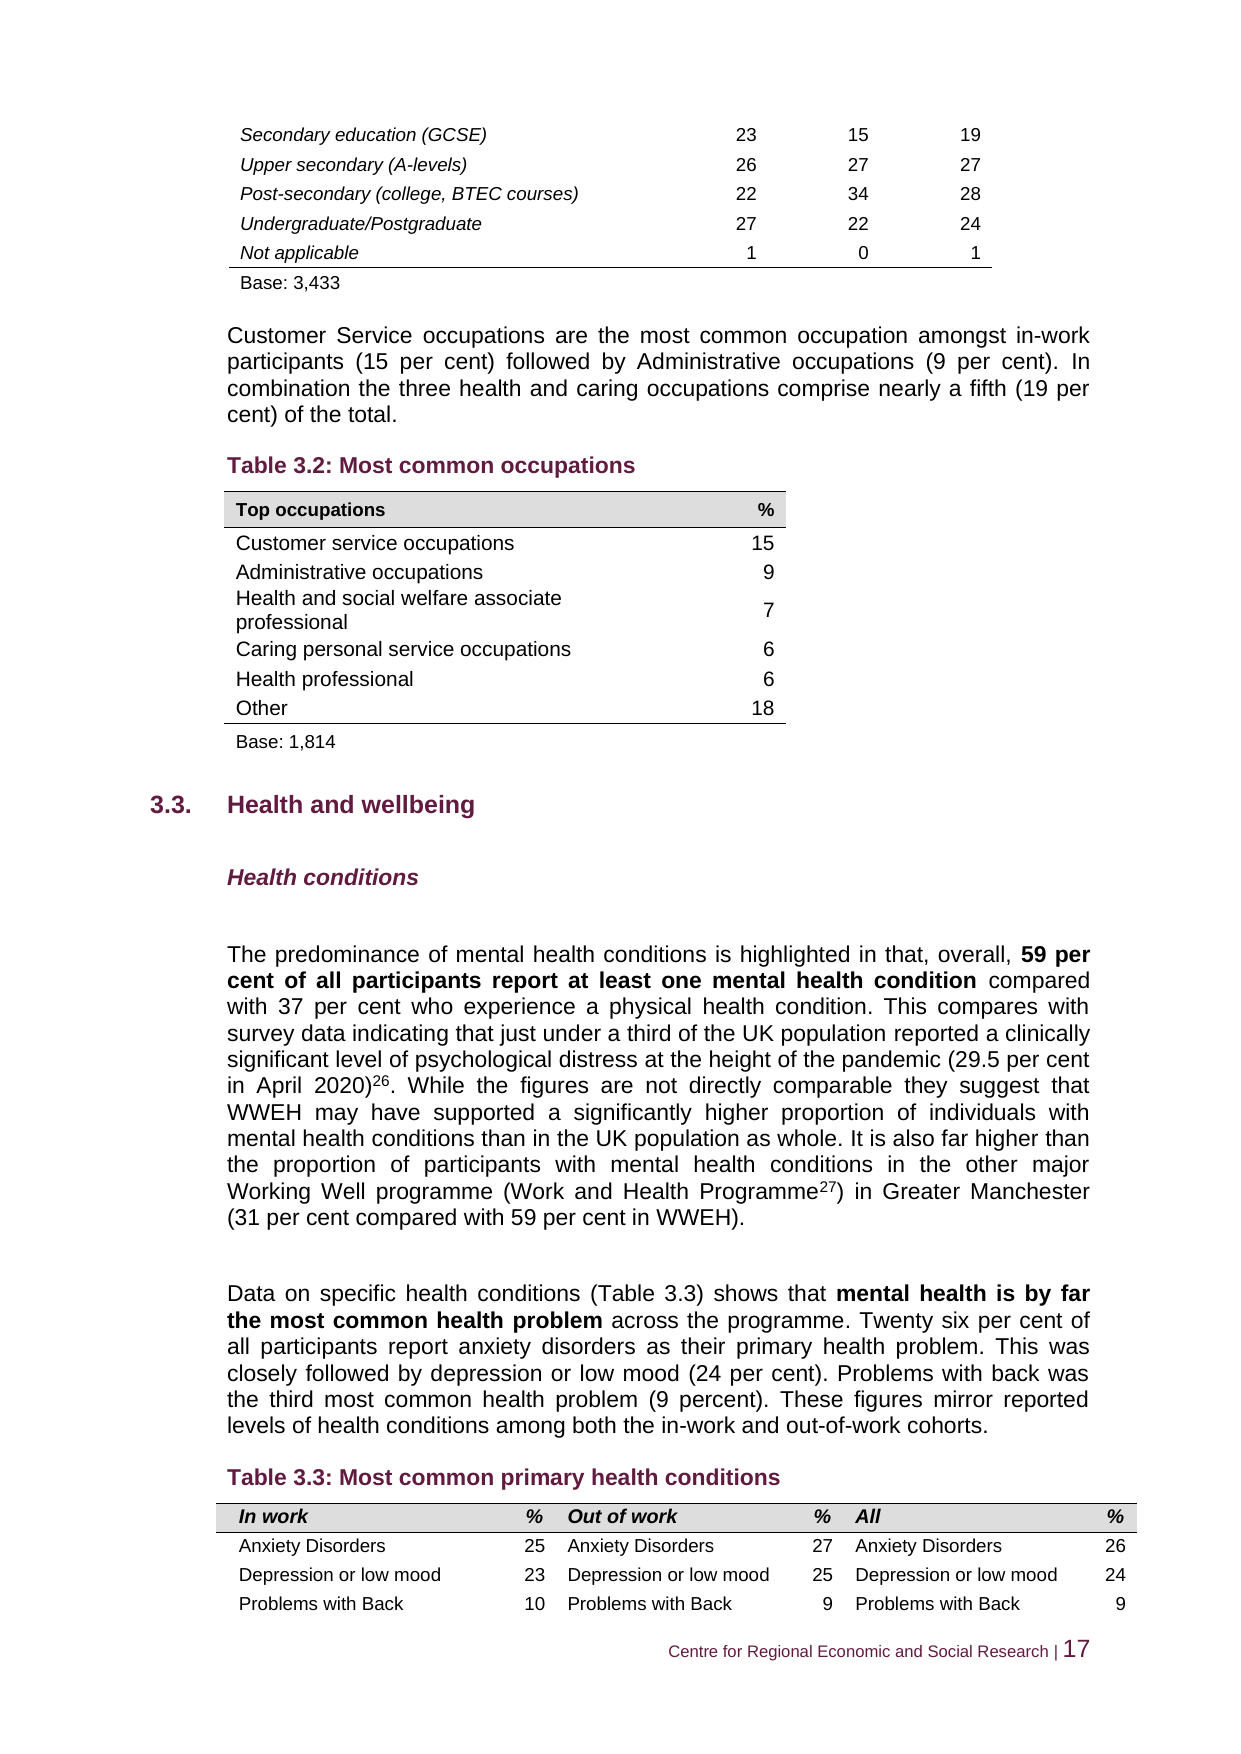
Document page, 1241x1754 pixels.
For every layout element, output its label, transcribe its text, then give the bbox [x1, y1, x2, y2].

table_cell [655, 268, 767, 297]
table_cell Base: 1,814 [224, 724, 653, 752]
table_cell [653, 724, 786, 752]
table_cell 27 [880, 149, 992, 179]
table_cell 6 [653, 634, 786, 664]
table_cell 6 [653, 664, 786, 693]
table_cell Caring personal service occupations [224, 634, 653, 664]
table_cell 1 [880, 238, 992, 267]
table_cell 19 [880, 120, 992, 149]
table_cell 23 [482, 1561, 556, 1591]
table_header Out of work [556, 1504, 793, 1532]
table_cell Depression or low mood [216, 1561, 482, 1591]
table_cell Upper secondary (A-levels) [229, 149, 630, 179]
table_cell Problems with Back [556, 1591, 793, 1620]
table_cell 22 [768, 208, 880, 238]
table_cell Depression or low mood [844, 1561, 1090, 1591]
table_cell Problems with Back [844, 1591, 1090, 1620]
table_cell Base: 3,433 [229, 268, 630, 297]
table_cell [880, 268, 992, 297]
table_cell 25 [793, 1561, 844, 1591]
table_cell 27 [793, 1533, 844, 1561]
table_cell Depression or low mood [556, 1561, 793, 1591]
table_cell [630, 179, 655, 208]
table_cell Not applicable [229, 238, 630, 267]
table_cell 0 [768, 238, 880, 267]
table_header % [1001, 1504, 1137, 1532]
table_cell 24 [880, 208, 992, 238]
table_cell 10 [482, 1591, 556, 1620]
table_header % [793, 1504, 844, 1532]
table_cell 1 [655, 238, 767, 267]
subtitle Table 3.2: Most common occupations [227, 452, 1090, 478]
table_cell 23 [655, 120, 767, 149]
table_cell [768, 268, 880, 297]
table_cell [630, 238, 655, 267]
subtitle Health conditions [227, 864, 1090, 891]
table_cell Undergraduate/Postgraduate [229, 208, 630, 238]
table_cell 34 [768, 179, 880, 208]
table_cell [630, 149, 655, 179]
subtitle Table 3.3: Most common primary health conditions [227, 1463, 1090, 1490]
table_cell Anxiety Disorders [844, 1533, 1090, 1561]
table_cell Administrative occupations [224, 557, 653, 586]
table_cell [630, 268, 655, 297]
table_header Top occupations [224, 492, 653, 527]
table_cell Customer service occupations [224, 528, 653, 557]
table_cell [630, 208, 655, 238]
table_cell 26 [1090, 1533, 1137, 1561]
text Customer Service occupations are the most common occupation amongst in-work participants (15 per cent) followed by Administrative occupations (9 per cent). In combination the three health and caring occupations comprise nearly a fifth (19 per cent) of the total. [227, 322, 1090, 427]
table_cell Other [224, 693, 653, 723]
table_cell 27 [655, 208, 767, 238]
table_cell Problems with Back [216, 1591, 482, 1620]
table_header % [482, 1504, 556, 1532]
table_cell 7 [653, 586, 786, 634]
table_cell 26 [655, 149, 767, 179]
table_cell 9 [1090, 1591, 1137, 1620]
table_cell 27 [768, 149, 880, 179]
table_cell 18 [653, 693, 786, 723]
table_cell 25 [482, 1533, 556, 1561]
table_header All [844, 1504, 1001, 1532]
table_header In work [216, 1504, 482, 1532]
text Data on specific health conditions (Table 3.3) shows that mental health is by far the most common health problem across the programme. Twenty six per cent of all participants report anxiety disorders as their primary health problem. This was closely followed by depression or low mood (24 per cent). Problems with back was the third most common health problem (9 percent). These figures mirror reported levels of health conditions among both the in-work and out-of-work cohorts. [227, 1280, 1090, 1438]
table_cell Secondary education (GCSE) [229, 120, 630, 149]
table_header % [653, 492, 786, 527]
table_cell [630, 120, 655, 149]
table_cell Post-secondary (college, BTEC courses) [229, 179, 630, 208]
table_cell Health and social welfare associate professional [224, 586, 653, 634]
table_cell Anxiety Disorders [556, 1533, 793, 1561]
table_cell 28 [880, 179, 992, 208]
table_cell 9 [793, 1591, 844, 1620]
text The predominance of mental health conditions is highlighted in that, overall, 59 per cent of all participants report at least one mental health condition compared with 37 per cent who experience a physical health condition. This compares with survey data indicating that just under a third of the UK population reported a clinically significant level of psychological distress at the height of the pandemic (29.5 per cent in April 2020). While the figures are not directly comparable they suggest that WWEH may have supported a significantly higher proportion of individuals with mental health conditions than in the UK population as whole. It is also far higher than the proportion of participants with mental health conditions in the other major Working Well programme (Work and Health Programme) in Greater Manchester (31 per cent compared with 59 per cent in WWEH). [227, 941, 1090, 1230]
table_cell 15 [768, 120, 880, 149]
table_cell 22 [655, 179, 767, 208]
table_cell 9 [653, 557, 786, 586]
table_cell 24 [1090, 1561, 1137, 1591]
table_cell 15 [653, 528, 786, 557]
table_cell Health professional [224, 664, 653, 693]
table_cell Anxiety Disorders [216, 1533, 482, 1561]
subtitle Health and wellbeing [150, 789, 1090, 818]
